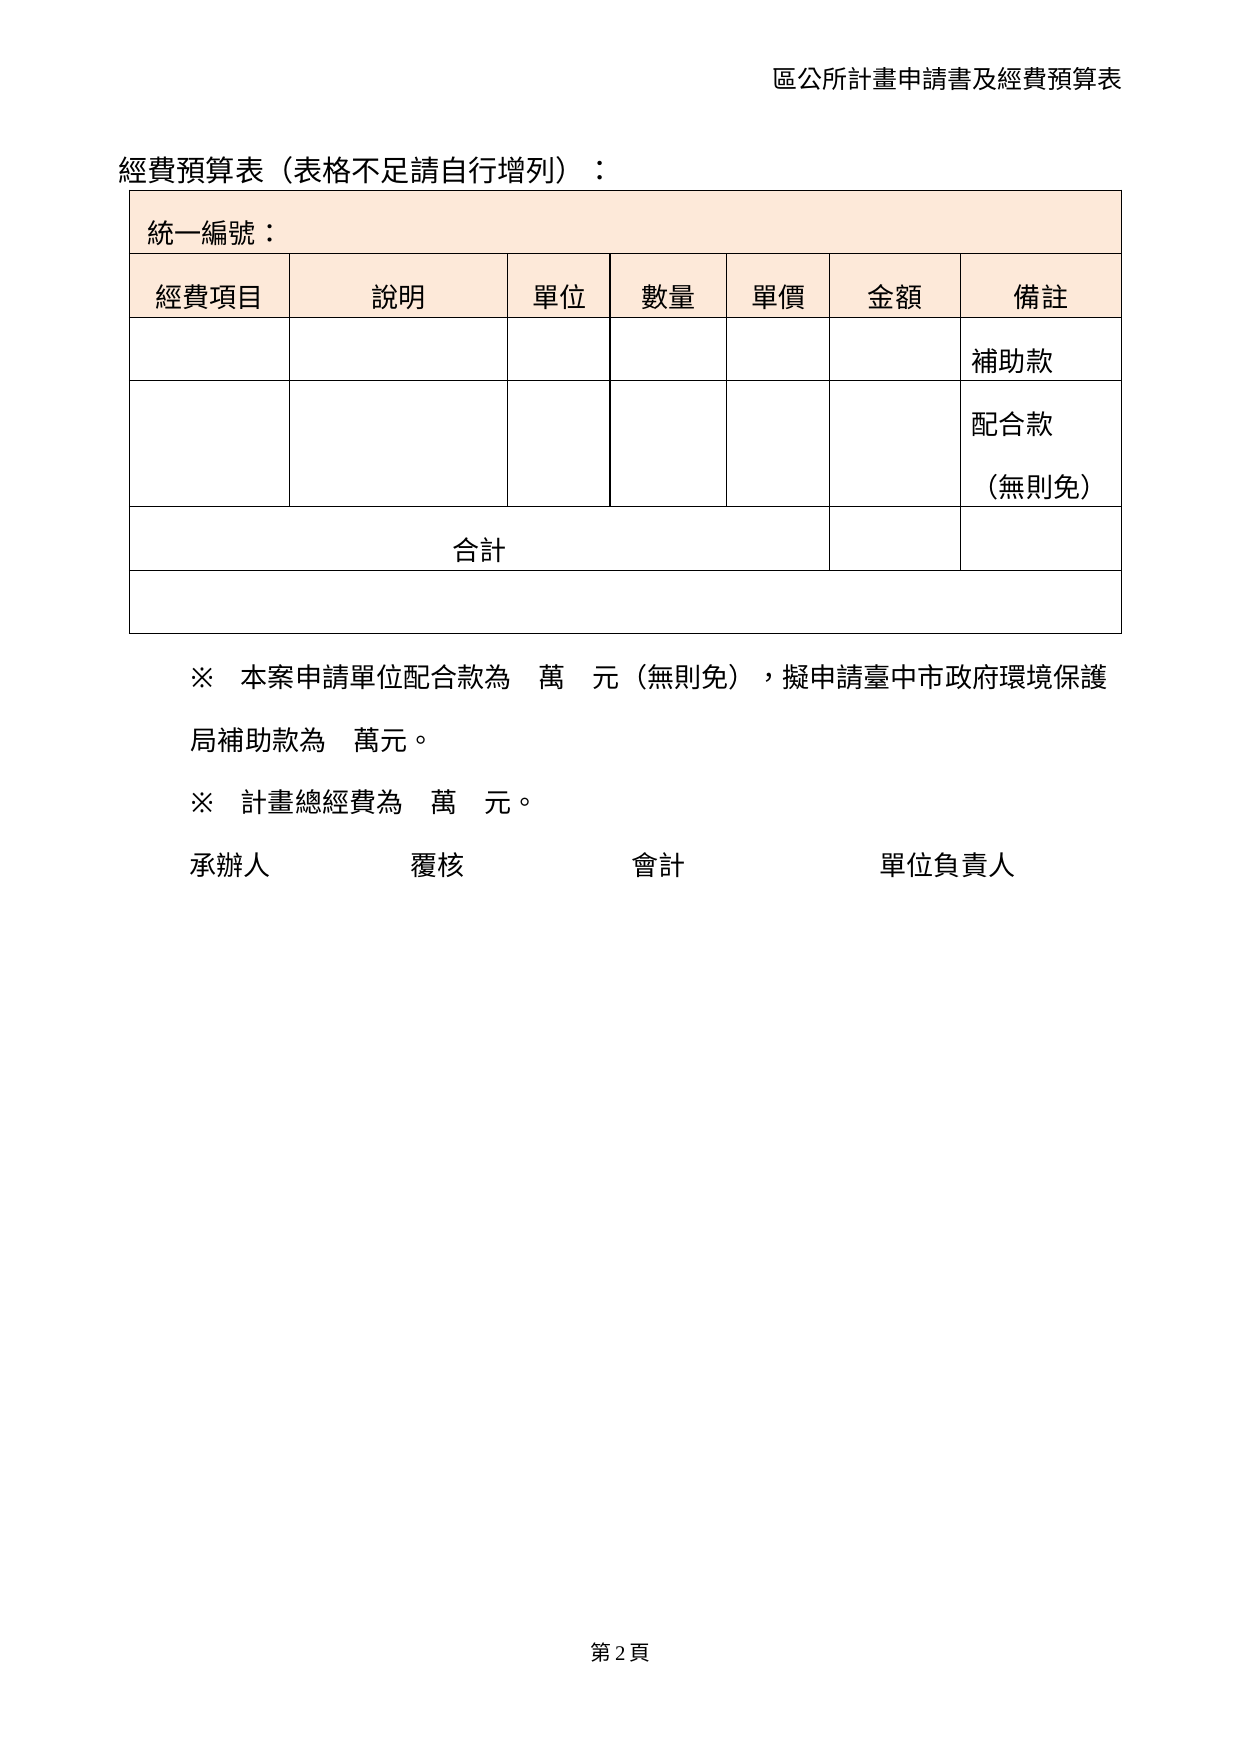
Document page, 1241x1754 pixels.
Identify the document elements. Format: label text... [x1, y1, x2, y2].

table_cell [727, 318, 829, 380]
table_cell [290, 381, 507, 506]
text 經費預算表（表格不足請自行增列）： [118, 127, 1122, 189]
table_cell [130, 381, 289, 506]
table_cell [830, 318, 960, 380]
table_cell 會計 [543, 822, 773, 884]
table_cell 數量 [611, 254, 726, 317]
table_cell 說明 [290, 254, 507, 317]
table_cell [727, 381, 829, 506]
table_cell 單價 [727, 254, 829, 317]
table_cell 本案申請單位配合款為 萬 元（無則免），擬申請臺中市政府環境保護局補助款為 萬元。 計畫總經費為 萬 元。 [129, 634, 1121, 822]
table_cell [611, 381, 726, 506]
table_cell [830, 507, 960, 570]
table_cell 承辦人 [129, 822, 331, 884]
table_cell [961, 507, 1121, 570]
table_cell [508, 318, 609, 380]
table_cell [611, 318, 726, 380]
table_cell 補助款 [961, 318, 1121, 380]
table_cell 配合款 （無則免） [961, 381, 1121, 506]
table_cell 經費項目 [130, 254, 289, 317]
table_header 統一編號： [130, 191, 1121, 253]
table_cell 備註 [961, 254, 1121, 317]
table_cell 單位 [508, 254, 609, 317]
table_cell [130, 571, 1121, 633]
table_cell [508, 381, 609, 506]
table_cell 合計 [130, 507, 829, 570]
table_cell 單位負責人 [773, 822, 1121, 884]
table_cell [130, 318, 289, 380]
table_cell [830, 381, 960, 506]
table_cell 金額 [830, 254, 960, 317]
table_cell 覆核 [331, 822, 543, 884]
table_cell [290, 318, 507, 380]
